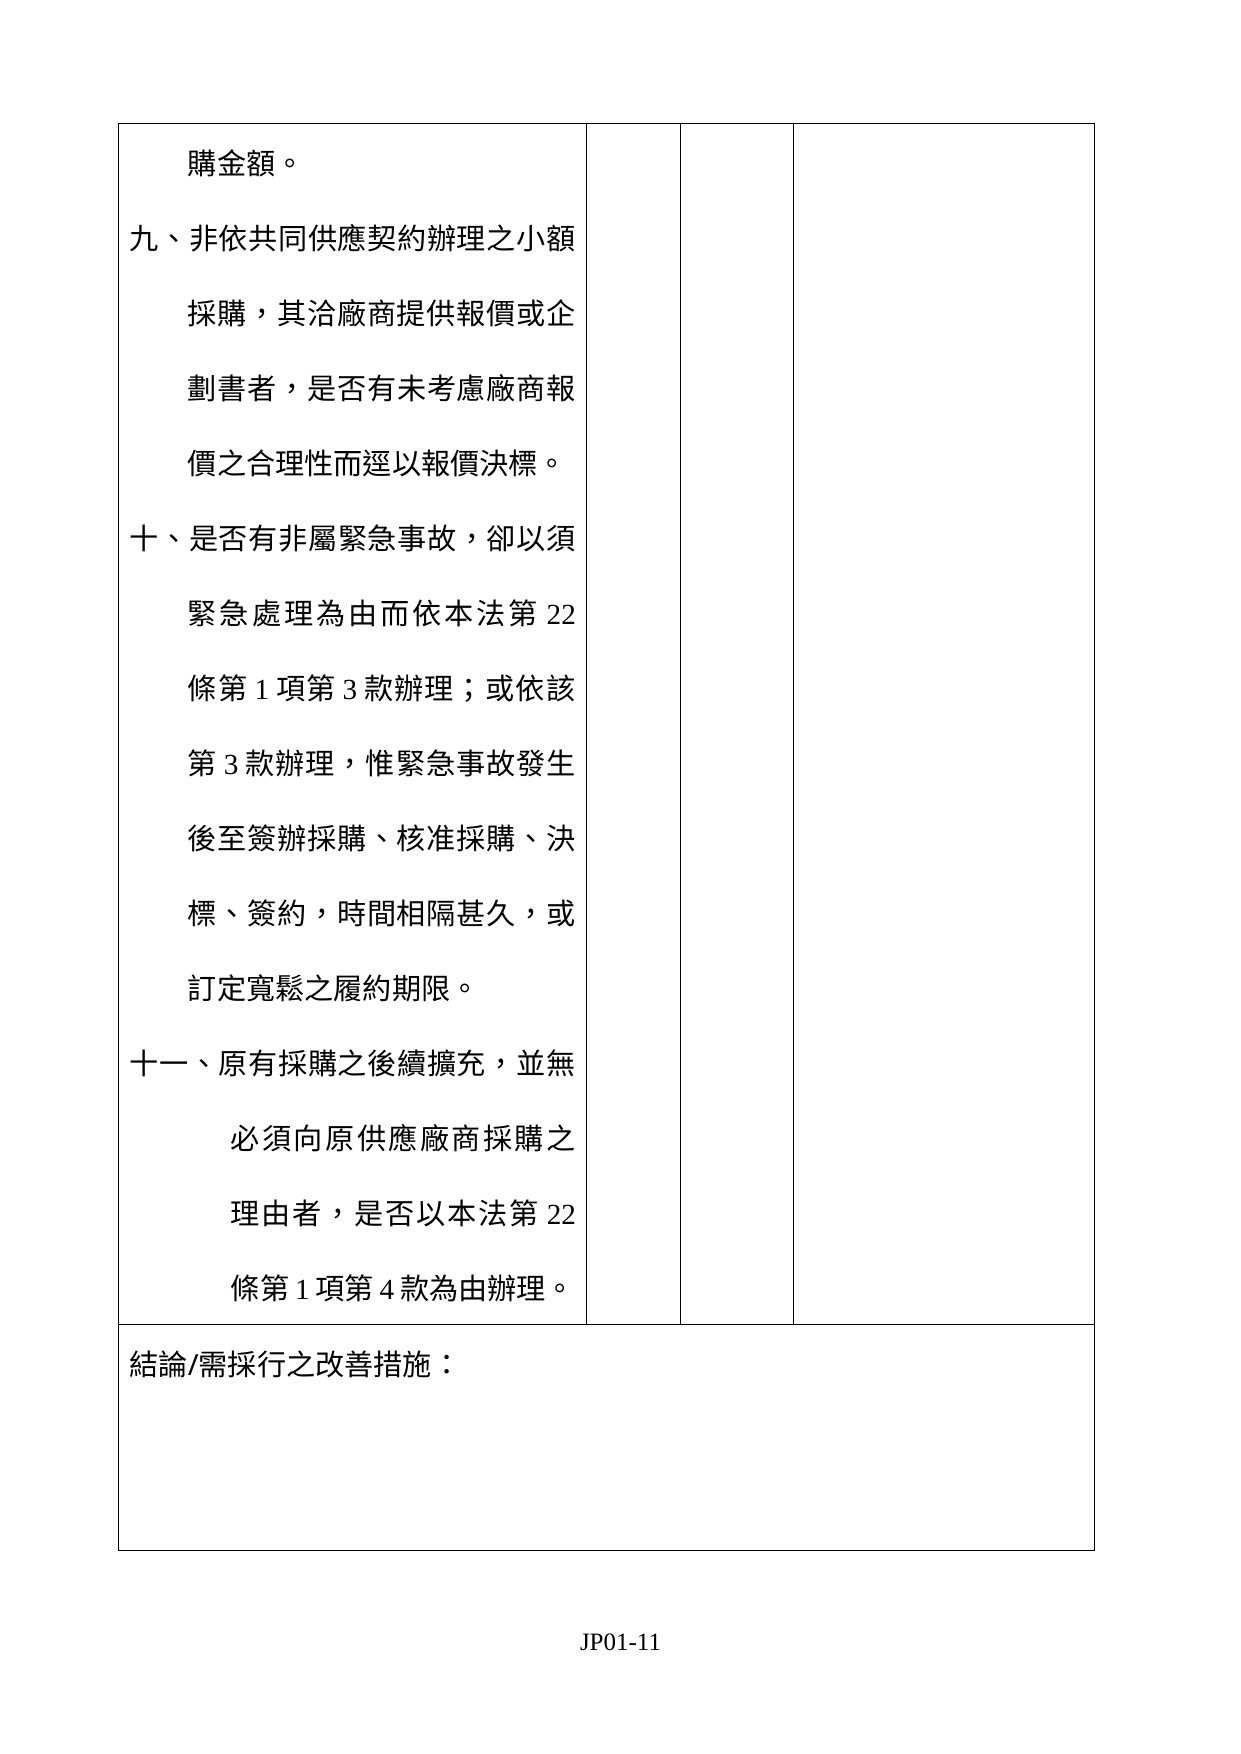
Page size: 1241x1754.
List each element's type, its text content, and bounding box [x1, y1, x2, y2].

table_cell [587, 124, 680, 1324]
table_cell [681, 124, 793, 1324]
table_cell 購金額。 九、非依共同供應契約辦理之小額採購，其洽廠商提供報價或企劃書者，是否有未考慮廠商報價之合理性而逕以報價決標。 十、是否有非屬緊急事故，卻以須緊急處理為由而依本法第22條第1項第3款辦理；或依該第3款辦理，惟緊急事故發生後至簽辦採購、核准採購、決標、簽約，時間相隔甚久，或訂定寬鬆之履約期限。 十一、原有採購之後續擴充，並無必須向原供應廠商採購之理由者，是否以本法第22條第1項第4款為由辦理。 [119, 124, 586, 1324]
table_cell 結論/需採行之改善措施： [119, 1325, 1094, 1550]
table_cell [794, 124, 1094, 1324]
